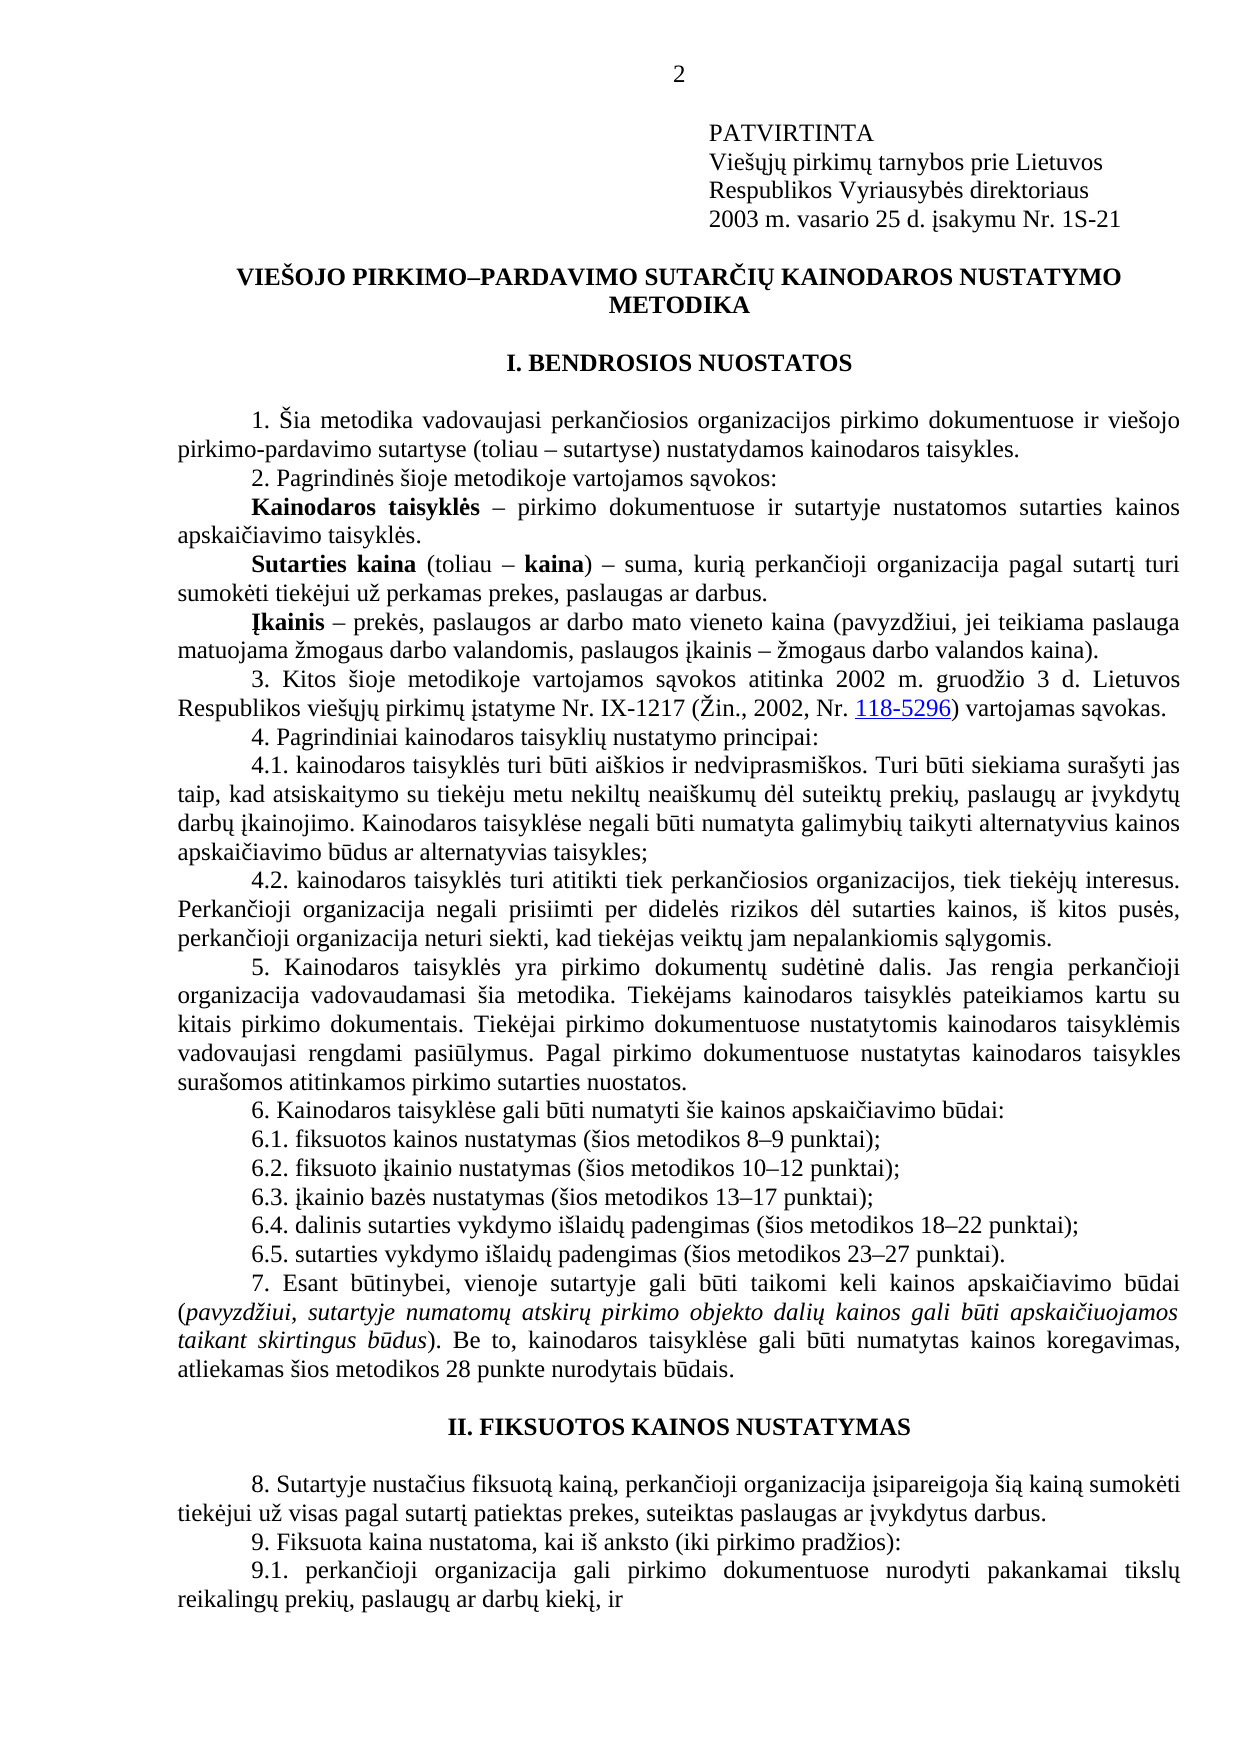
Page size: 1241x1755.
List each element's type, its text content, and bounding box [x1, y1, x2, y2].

text Sutarties kaina (toliau – kaina) – suma, kurią perkančioji organizacija pagal sutartį turi sumokėti tiekėjui už perkamas prekes, paslaugas ar darbus. [177, 549, 1181, 607]
text 4.2. kainodaros taisyklės turi atitikti tiek perkančiosios organizacijos, tiek tiekėjų interesus. Perkančioji organizacija negali prisiimti per didelės rizikos dėl sutarties kainos, iš kitos pusės, perkančioji organizacija neturi siekti, kad tiekėjas veiktų jam nepalankiomis sąlygomis. [177, 866, 1181, 952]
text I. Bendrosios nuostatos [177, 348, 1181, 377]
text 7. Esant būtinybei, vienoje sutartyje gali būti taikomi keli kainos apskaičiavimo būdai (pavyzdžiui, sutartyje numatomų atskirų pirkimo objekto dalių kainos gali būti apskaičiuojamos taikant skirtingus būdus). Be to, kainodaros taisyklėse gali būti numatytas kainos koregavimas, atliekamas šios metodikos 28 punkte nurodytais būdais. [177, 1268, 1181, 1383]
text 8. Sutartyje nustačius fiksuotą kainą, perkančioji organizacija įsipareigoja šią kainą sumokėti tiekėjui už visas pagal sutartį patiektas prekes, suteiktas paslaugas ar įvykdytus darbus. [177, 1469, 1181, 1527]
text 6.3. įkainio bazės nustatymas (šios metodikos 13–17 punktai); [177, 1182, 1181, 1211]
text Patvirtinta [709, 118, 1181, 147]
text II. fiksuotos kainos nustatymas [177, 1412, 1181, 1441]
text 6.2. fiksuoto įkainio nustatymas (šios metodikos 10–12 punktai); [177, 1153, 1181, 1182]
text 4.1. kainodaros taisyklės turi būti aiškios ir nedviprasmiškos. Turi būti siekiama surašyti jas taip, kad atsiskaitymo su tiekėju metu nekiltų neaiškumų dėl suteiktų prekių, paslaugų ar įvykdytų darbų įkainojimo. Kainodaros taisyklėse negali būti numatyta galimybių taikyti alternatyvius kainos apskaičiavimo būdus ar alternatyvias taisykles; [177, 751, 1181, 866]
text Įkainis – prekės, paslaugos ar darbo mato vieneto kaina (pavyzdžiui, jei teikiama paslauga matuojama žmogaus darbo valandomis, paslaugos įkainis – žmogaus darbo valandos kaina). [177, 607, 1181, 664]
text Respublikos Vyriausybės direktoriaus [177, 176, 1181, 204]
text 1. Šia metodika vadovaujasi perkančiosios organizacijos pirkimo dokumentuose ir viešojo pirkimo-pardavimo sutartyse (toliau – sutartyse) nustatydamos kainodaros taisykles. [177, 406, 1181, 463]
text 3. Kitos šioje metodikoje vartojamos sąvokos atitinka 2002 m. gruodžio 3 d. Lietuvos Respublikos viešųjų pirkimų įstatyme Nr. IX-1217 (Žin., 2002, Nr. 118-5296) vartojamas sąvokas. [177, 664, 1181, 722]
text VIEŠOJO PIRKIMO–PARDAVIMO SUTARČIŲ KAINODAROS NUSTATYMO METODIKA [177, 262, 1181, 319]
text 6.4. dalinis sutarties vykdymo išlaidų padengimas (šios metodikos 18–22 punktai); [177, 1211, 1181, 1239]
text 2. Pagrindinės šioje metodikoje vartojamos sąvokos: [177, 463, 1181, 492]
text 6. Kainodaros taisyklėse gali būti numatyti šie kainos apskaičiavimo būdai: [177, 1096, 1181, 1124]
text 6.1. fiksuotos kainos nustatymas (šios metodikos 8–9 punktai); [177, 1124, 1181, 1153]
text 9.1. perkančioji organizacija gali pirkimo dokumentuose nurodyti pakankamai tikslų reikalingų prekių, paslaugų ar darbų kiekį, ir [177, 1556, 1181, 1613]
text Kainodaros taisyklės – pirkimo dokumentuose ir sutartyje nustatomos sutarties kainos apskaičiavimo taisyklės. [177, 492, 1181, 549]
text 2003 m. vasario 25 d. įsakymu Nr. 1S-21 [177, 204, 1181, 233]
text Viešųjų pirkimų tarnybos prie Lietuvos [177, 147, 1181, 176]
text 9. Fiksuota kaina nustatoma, kai iš anksto (iki pirkimo pradžios): [177, 1527, 1181, 1556]
text 5. Kainodaros taisyklės yra pirkimo dokumentų sudėtinė dalis. Jas rengia perkančioji organizacija vadovaudamasi šia metodika. Tiekėjams kainodaros taisyklės pateikiamos kartu su kitais pirkimo dokumentais. Tiekėjai pirkimo dokumentuose nustatytomis kainodaros taisyklėmis vadovaujasi rengdami pasiūlymus. Pagal pirkimo dokumentuose nustatytas kainodaros taisykles surašomos atitinkamos pirkimo sutarties nuostatos. [177, 952, 1181, 1096]
text 6.5. sutarties vykdymo išlaidų padengimas (šios metodikos 23–27 punktai). [177, 1239, 1181, 1268]
text 4. Pagrindiniai kainodaros taisyklių nustatymo principai: [177, 722, 1181, 751]
